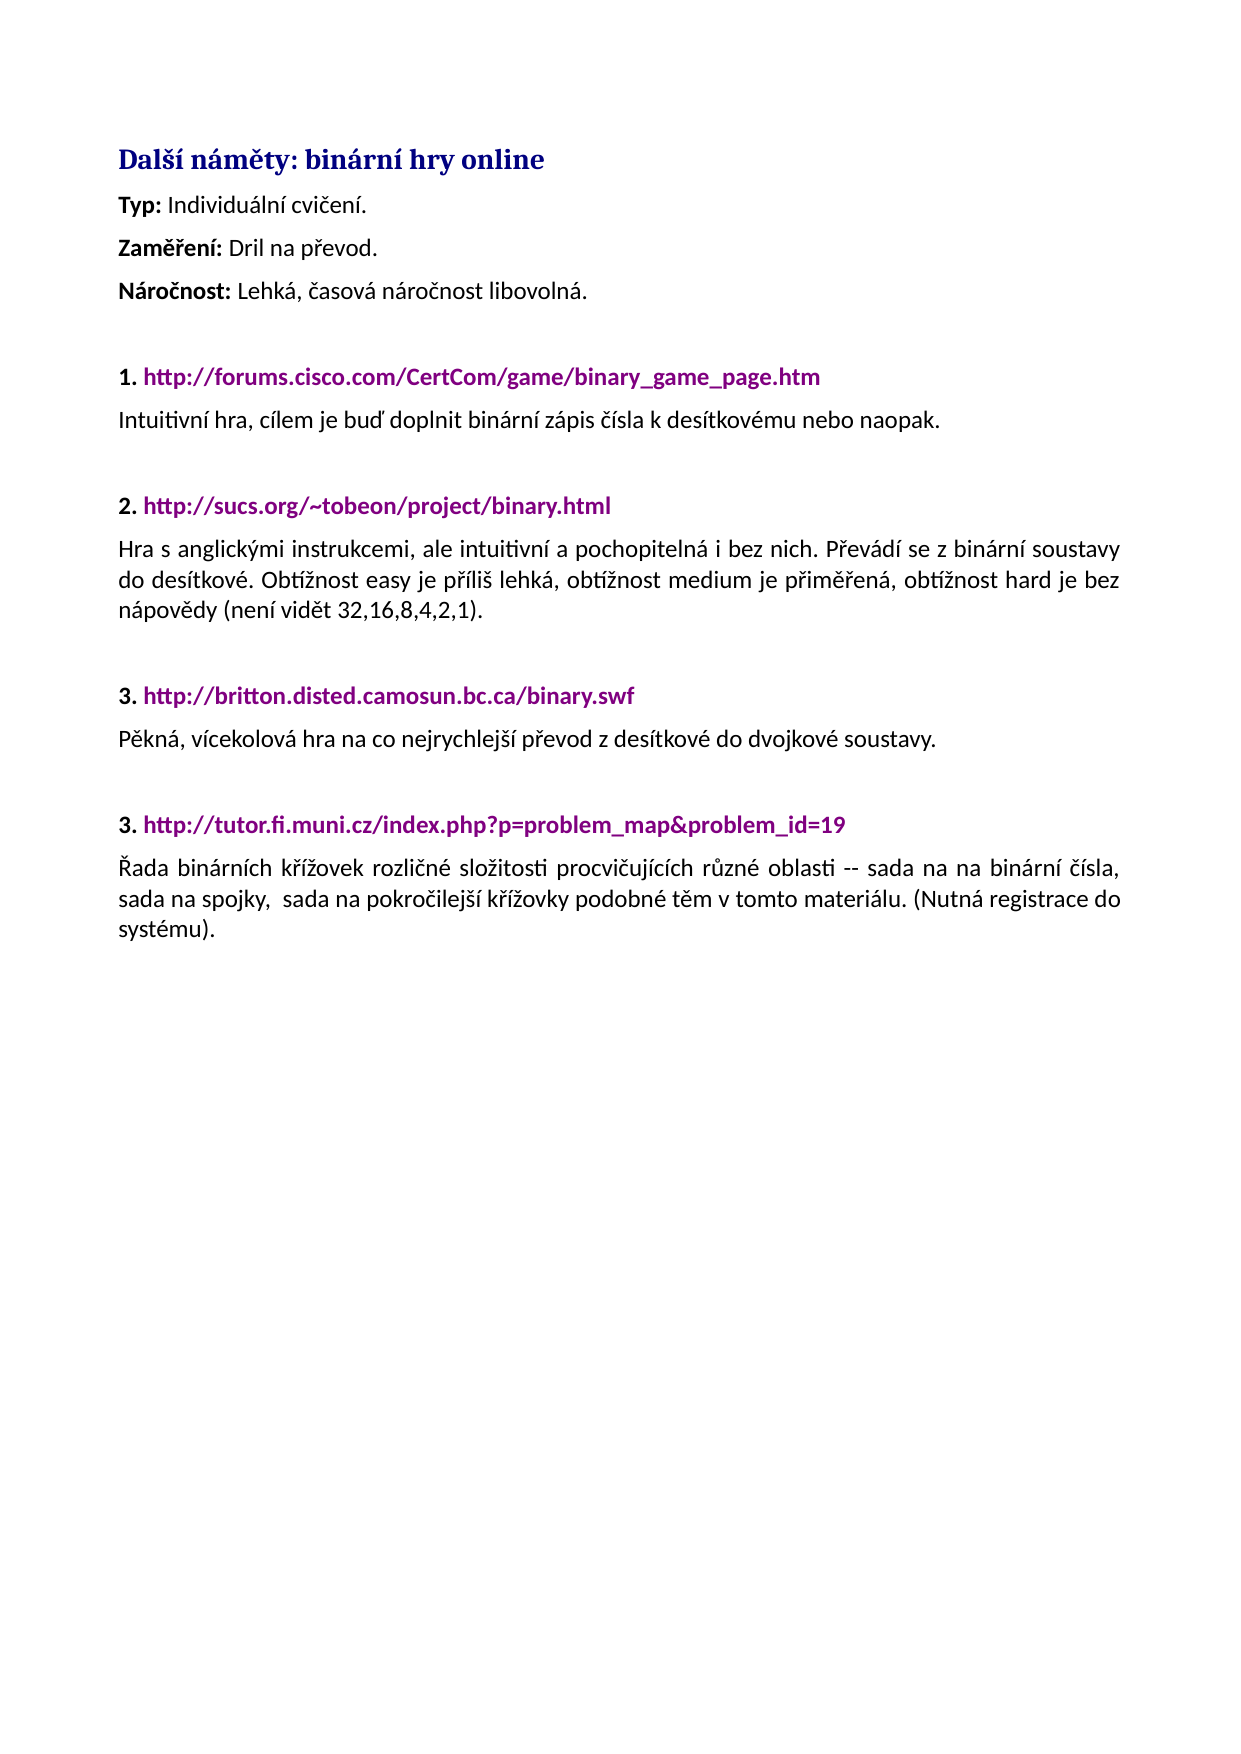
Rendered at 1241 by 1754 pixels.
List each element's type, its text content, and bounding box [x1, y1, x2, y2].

text Zaměření: Dril na převod. [118, 232, 1122, 263]
text Intuitivní hra, cílem je buď doplnit binární zápis čísla k desítkovému nebo naopak. [118, 404, 1122, 435]
text 3. http://tutor.fi.muni.cz/index.php?p=problem_map&problem_id=19 [118, 809, 1122, 840]
text Hra s anglickými instrukcemi, ale intuitivní a pochopitelná i bez nich. Převádí se z binární soustavy do desítkové. Obtížnost easy je příliš lehká, obtížnost medium je přiměřená, obtížnost hard je bez nápovědy (není vidět 32,16,8,4,2,1). [118, 533, 1122, 625]
subtitle Další náměty: binární hry online [118, 143, 1122, 177]
text Náročnost: Lehká, časová náročnost libovolná. [118, 275, 1122, 306]
text 3. http://britton.disted.camosun.bc.ca/binary.swf [118, 680, 1122, 711]
text Řada binárních křížovek rozličné složitosti procvičujících různé oblasti -- sada na na binární čísla, sada na spojky, sada na pokročilejší křížovky podobné těm v tomto materiálu. (Nutná registrace do systému). [118, 852, 1122, 944]
text 1. http://forums.cisco.com/CertCom/game/binary_game_page.htm [118, 361, 1122, 392]
text Typ: Individuální cvičení. [118, 189, 1122, 220]
text 2. http://sucs.org/~tobeon/project/binary.html [118, 490, 1122, 521]
text Pěkná, vícekolová hra na co nejrychlejší převod z desítkové do dvojkové soustavy. [118, 723, 1122, 754]
